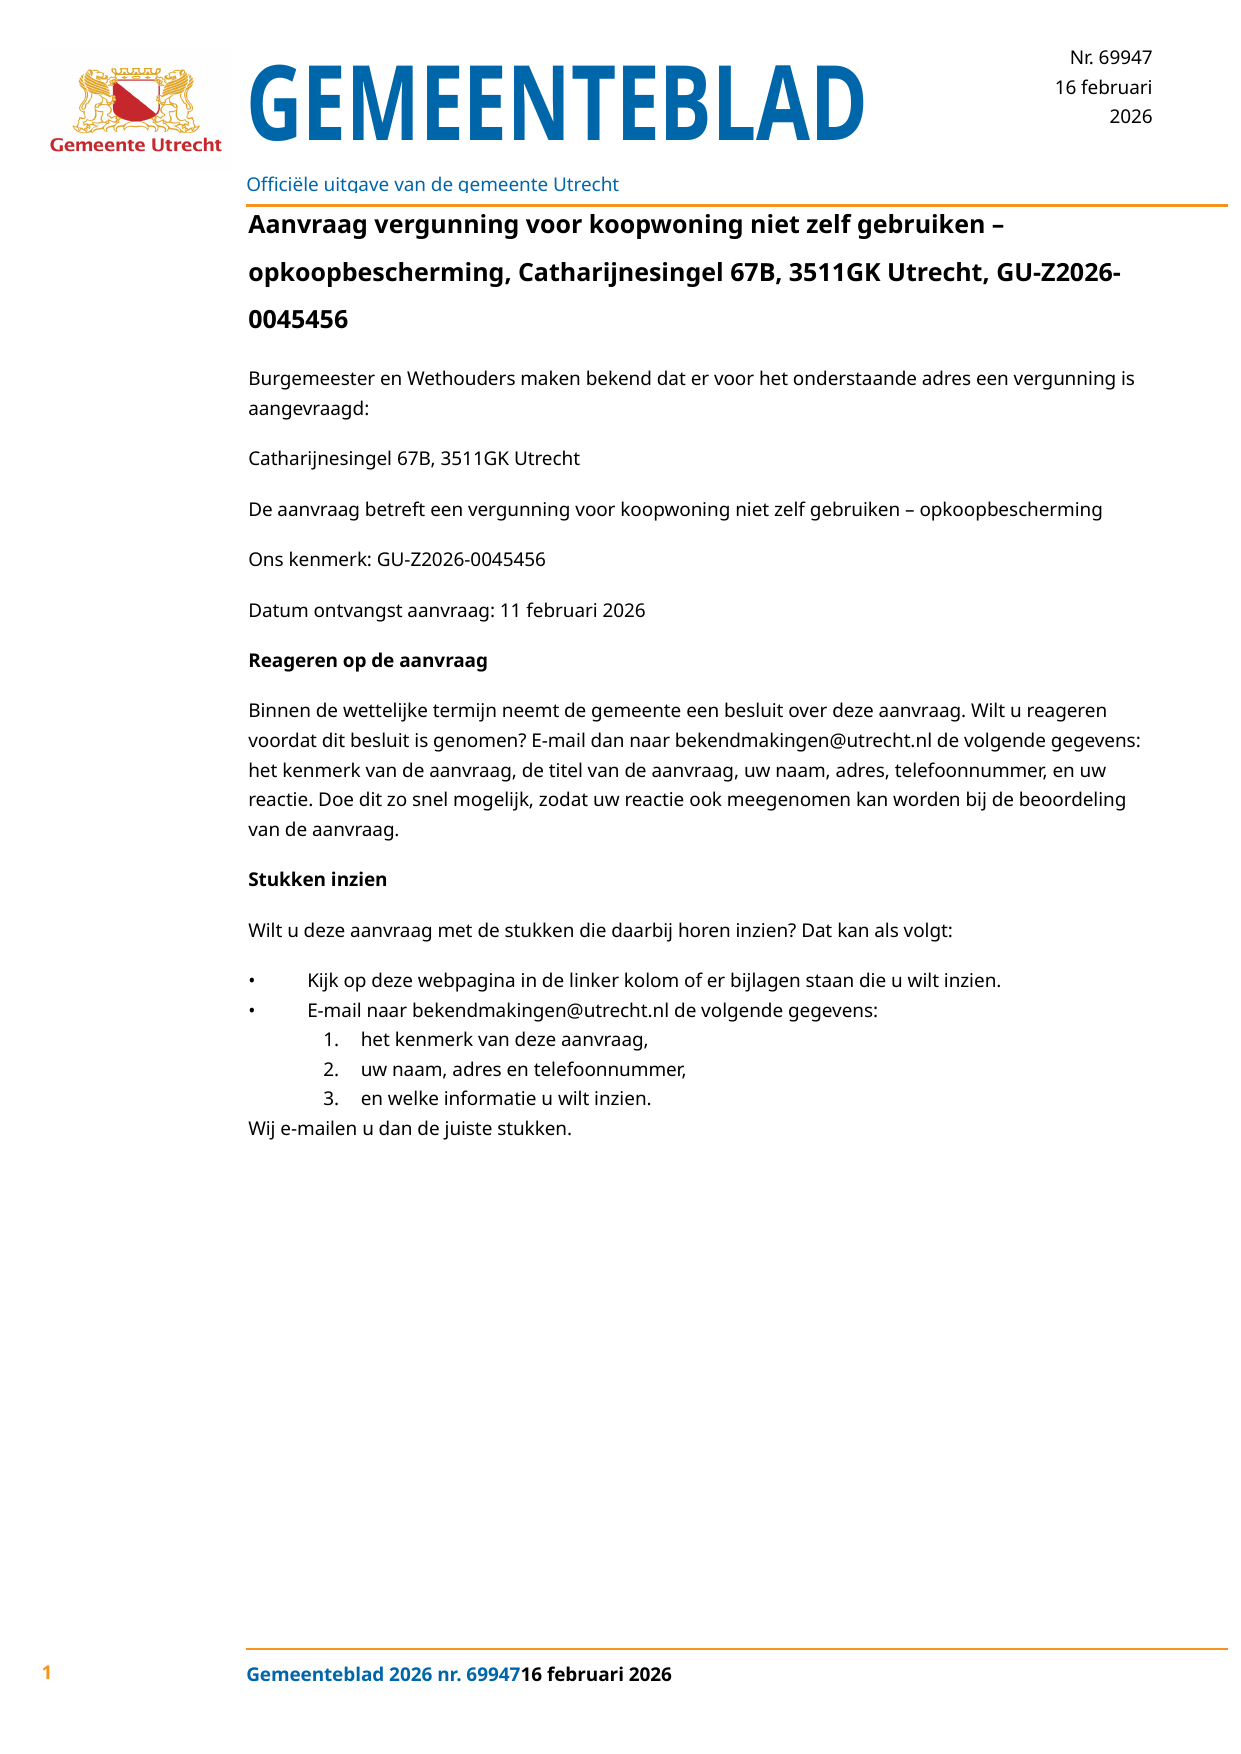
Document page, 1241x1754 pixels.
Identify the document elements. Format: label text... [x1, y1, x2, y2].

list uw naam, adres en telefoonnummer, [323, 1056, 1152, 1082]
text Reageren op de aanvraag [248, 647, 1152, 673]
list Kijk op deze webpagina in de linker kolom of er bijlagen staan die u wilt inzien. [248, 967, 1152, 993]
text Wij e-mailen u dan de juiste stukken. [248, 1115, 1152, 1141]
text Ons kenmerk: GU-Z2026-0045456 [248, 546, 1152, 572]
list E-mail naar bekendmakingen@utrecht.nl de volgende gegevens: [248, 997, 1152, 1022]
text De aanvraag betreft een vergunning voor koopwoning niet zelf gebruiken – opkoopbescherming [248, 496, 1152, 522]
text Aanvraag vergunning voor koopwoning niet zelf gebruiken – opkoopbescherming, Catharijnesingel 67B, 3511GK Utrecht, GU-Z2026-0045456 [248, 207, 1152, 336]
list het kenmerk van deze aanvraag, [323, 1026, 1152, 1052]
picture [41, 47, 231, 172]
text Burgemeester en Wethouders maken bekend dat er voor het onderstaande adres een vergunning is aangevraagd: [248, 366, 1152, 421]
text Binnen de wettelijke termijn neemt de gemeente een besluit over deze aanvraag. Wilt u reageren voordat dit besluit is genomen? E-mail dan naar bekendmakingen@utrecht.nl de volgende gegevens: het kenmerk van de aanvraag, de titel van de aanvraag, uw naam, adres, telefoonnummer, en uw reactie. Doe dit zo snel mogelijk, zodat uw reactie ook meegenomen kan worden bij de beoordeling van de aanvraag. [248, 698, 1152, 842]
text Wilt u deze aanvraag met de stukken die daarbij horen inzien? Dat kan als volgt: [248, 917, 1152, 942]
text Datum ontvangst aanvraag: 11 februari 2026 [248, 597, 1152, 622]
list en welke informatie u wilt inzien. [323, 1086, 1152, 1111]
text Stukken inzien [248, 866, 1152, 892]
text Catharijnesingel 67B, 3511GK Utrecht [248, 446, 1152, 471]
